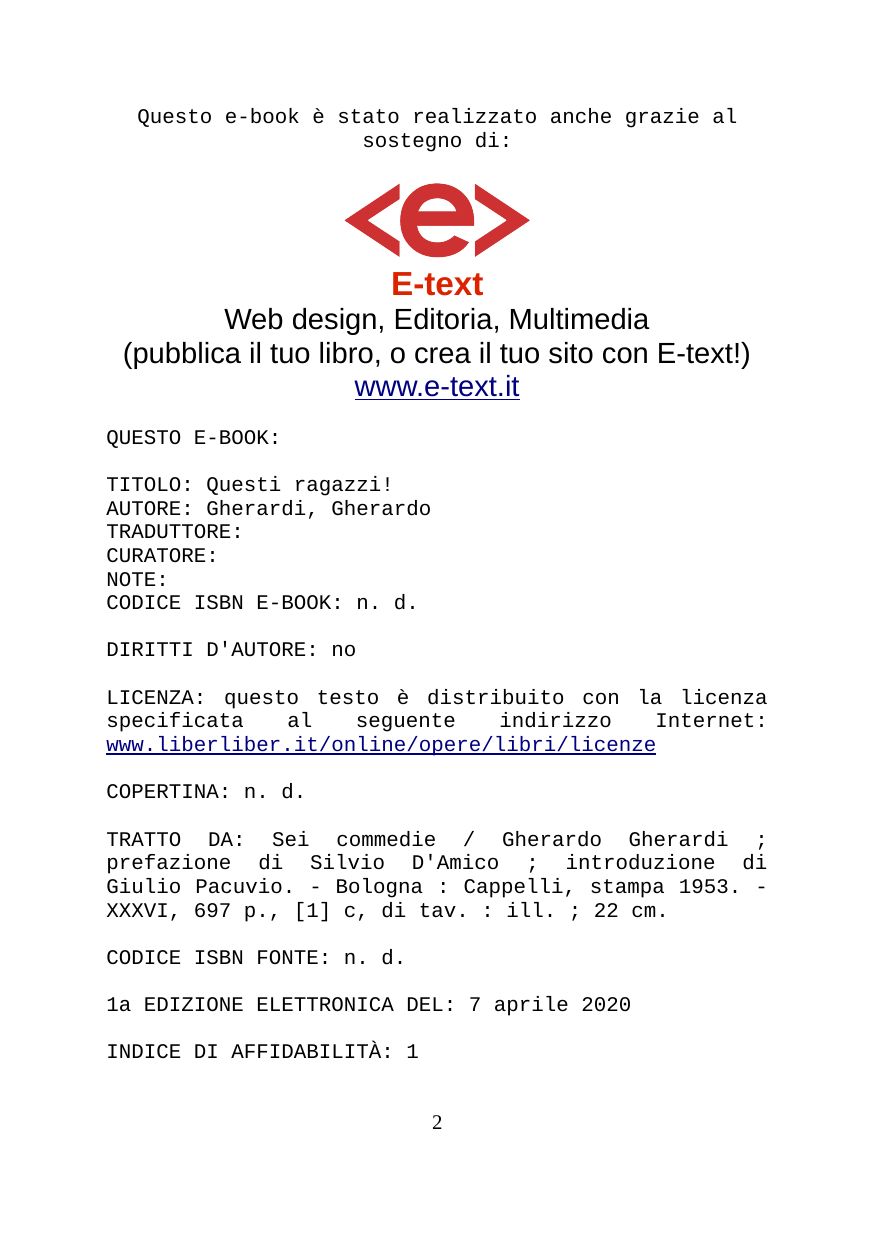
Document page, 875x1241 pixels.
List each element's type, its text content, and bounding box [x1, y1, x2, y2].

text NOTE: [106, 568, 768, 592]
text CODICE ISBN FONTE: n. d. [106, 947, 768, 971]
text www.e-text.it [106, 369, 768, 403]
text AUTORE: Gherardi, Gherardo [106, 498, 768, 521]
text (pubblica il tuo libro, o crea il tuo sito con E-text!) [106, 336, 768, 369]
text CODICE ISBN E-BOOK: n. d. [106, 592, 768, 616]
text LICENZA: questo testo è distribuito con la licenza specificata al seguente indirizzo Internet: www.liberliber.it/online/opere/libri/licenze [106, 687, 768, 758]
text CURATORE: [106, 545, 768, 568]
text Web design, Editoria, Multimedia [106, 302, 768, 336]
text TRADUTTORE: [106, 521, 768, 545]
text COPERTINA: n. d. [106, 781, 768, 805]
text E-text [106, 264, 768, 302]
text INDICE DI AFFIDABILITÀ: 1 [106, 1041, 768, 1065]
text TITOLO: Questi ragazzi! [106, 474, 768, 498]
text TRATTO DA: Sei commedie / Gherardo Gherardi ; prefazione di Silvio D'Amico ; introduzione di Giulio Pacuvio. - Bologna : Cappelli, stampa 1953. - XXXVI, 697 p., [1] c, di tav. : ill. ; 22 cm. [106, 829, 768, 923]
text DIRITTI D'AUTORE: no [106, 639, 768, 663]
picture [343, 183, 531, 258]
text QUESTO E-BOOK: [106, 427, 768, 450]
text 1a EDIZIONE ELETTRONICA DEL: 7 aprile 2020 [106, 994, 768, 1018]
text Questo e-book è stato realizzato anche grazie al sostegno di: [106, 106, 768, 153]
